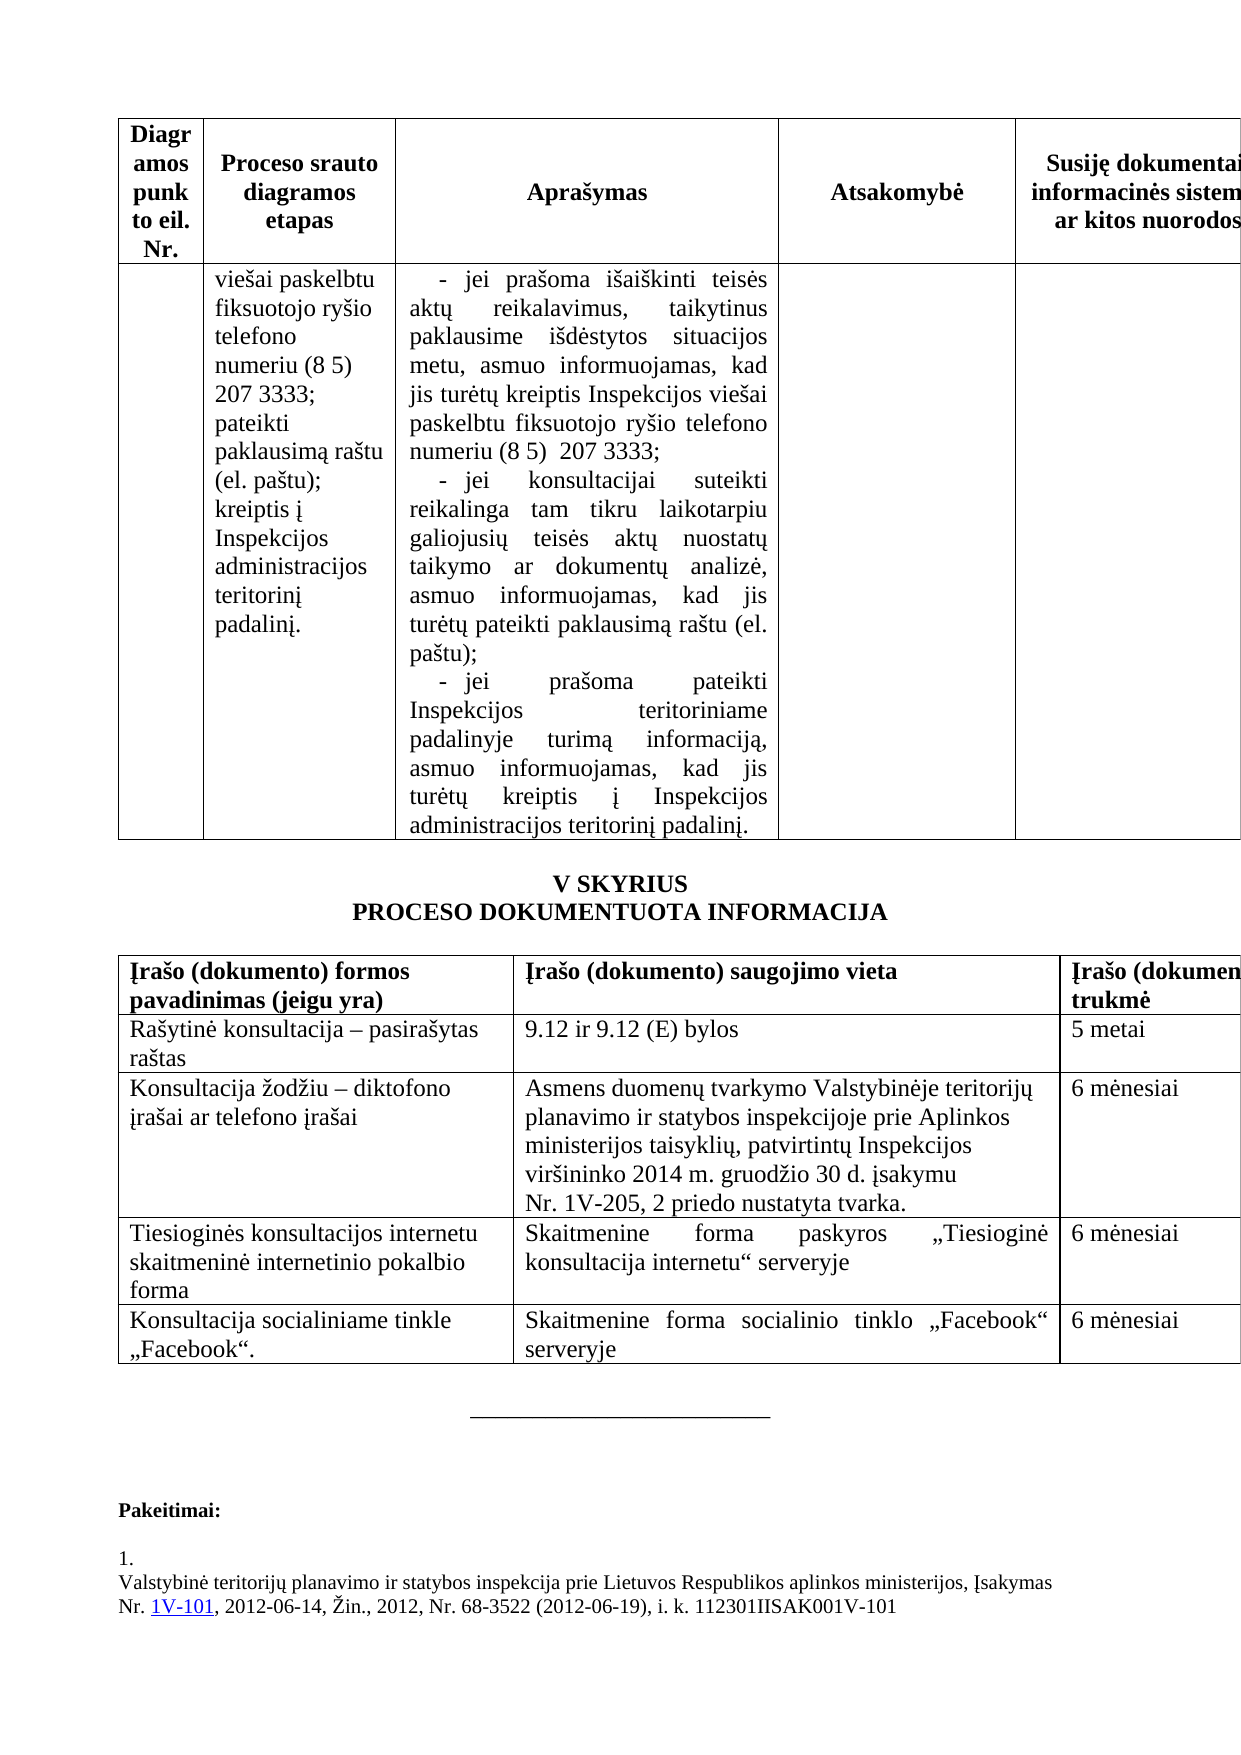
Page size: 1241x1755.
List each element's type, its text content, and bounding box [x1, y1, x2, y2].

text V SKYRIUS [118, 869, 1122, 897]
table_cell 6 mėnesiai [1061, 1305, 1240, 1363]
table_header Įrašo (dokumento) saugojimo trukmė [1061, 956, 1240, 1013]
table_cell [1016, 264, 1240, 839]
text Pakeitimai: [118, 1498, 1122, 1522]
table_header Susiję dokumentai, informacinės sistemos ar kitos nuorodos [1016, 119, 1240, 263]
text PROCESO DOKUMENTUOTA INFORMACIJA [118, 897, 1122, 926]
table_header Diagramos punkto eil. Nr. [119, 119, 203, 263]
table_cell 9.12 ir 9.12 (E) bylos [514, 1015, 1059, 1072]
table_cell [779, 264, 1015, 839]
table_cell Asmens duomenų tvarkymo Valstybinėje teritorijų planavimo ir statybos inspekcijoje prie Aplinkos ministerijos taisyklių, patvirtintų Inspekcijos viršininko 2014 m. gruodžio 30 d. įsakymu Nr. 1V-205, 2 priedo nustatyta tvarka. [514, 1073, 1059, 1217]
text Nr. 1V-101, 2012-06-14, Žin., 2012, Nr. 68-3522 (2012-06-19), i. k. 112301IISAK001V-101 [118, 1594, 1122, 1618]
table_header Įrašo (dokumento) formos pavadinimas (jeigu yra) [119, 956, 513, 1013]
table_cell Tiesioginės konsultacijos internetu skaitmeninė internetinio pokalbio forma [119, 1218, 513, 1304]
table_cell viešai paskelbtu fiksuotojo ryšio telefono numeriu (8 5) 207 3333; pateikti paklausimą raštu (el. paštu); kreiptis į Inspekcijos administracijos teritorinį padalinį. [204, 264, 395, 839]
table_cell - jei prašoma išaiškinti teisės aktų reikalavimus, taikytinus paklausime išdėstytos situacijos metu, asmuo informuojamas, kad jis turėtų kreiptis Inspekcijos viešai paskelbtu fiksuotojo ryšio telefono numeriu (8 5) 207 3333; - jei konsultacijai suteikti reikalinga tam tikru laikotarpiu galiojusių teisės aktų nuostatų taikymo ar dokumentų analizė, asmuo informuojamas, kad jis turėtų pateikti paklausimą raštu (el. paštu); - jei prašoma pateikti Inspekcijos teritoriniame padalinyje turimą informaciją, asmuo informuojamas, kad jis turėtų kreiptis į Inspekcijos administracijos teritorinį padalinį. [396, 264, 778, 839]
table_header Proceso srauto diagramos etapas [204, 119, 395, 263]
table_cell Konsultacija žodžiu – diktofono įrašai ar telefono įrašai [119, 1073, 513, 1217]
table_cell 5 metai [1061, 1015, 1240, 1072]
table_cell 6 mėnesiai [1061, 1073, 1240, 1217]
table_cell Konsultacija socialiniame tinkle „Facebook“. [119, 1305, 513, 1363]
table_cell Rašytinė konsultacija – pasirašytas raštas [119, 1015, 513, 1072]
table_cell [119, 264, 203, 839]
table_header Įrašo (dokumento) saugojimo vieta [514, 956, 1059, 1013]
table_cell Skaitmenine forma paskyros „Tiesioginė konsultacija internetu“ serveryje [514, 1218, 1059, 1304]
table_header Aprašymas [396, 119, 778, 263]
text ________________________ [118, 1392, 1122, 1421]
text Valstybinė teritorijų planavimo ir statybos inspekcija prie Lietuvos Respublikos aplinkos ministerijos, Įsakymas [118, 1570, 1122, 1594]
table_cell 6 mėnesiai [1061, 1218, 1240, 1304]
table_header Atsakomybė [779, 119, 1015, 263]
table_cell Skaitmenine forma socialinio tinklo „Facebook“ serveryje [514, 1305, 1059, 1363]
text 1. [118, 1546, 1122, 1570]
